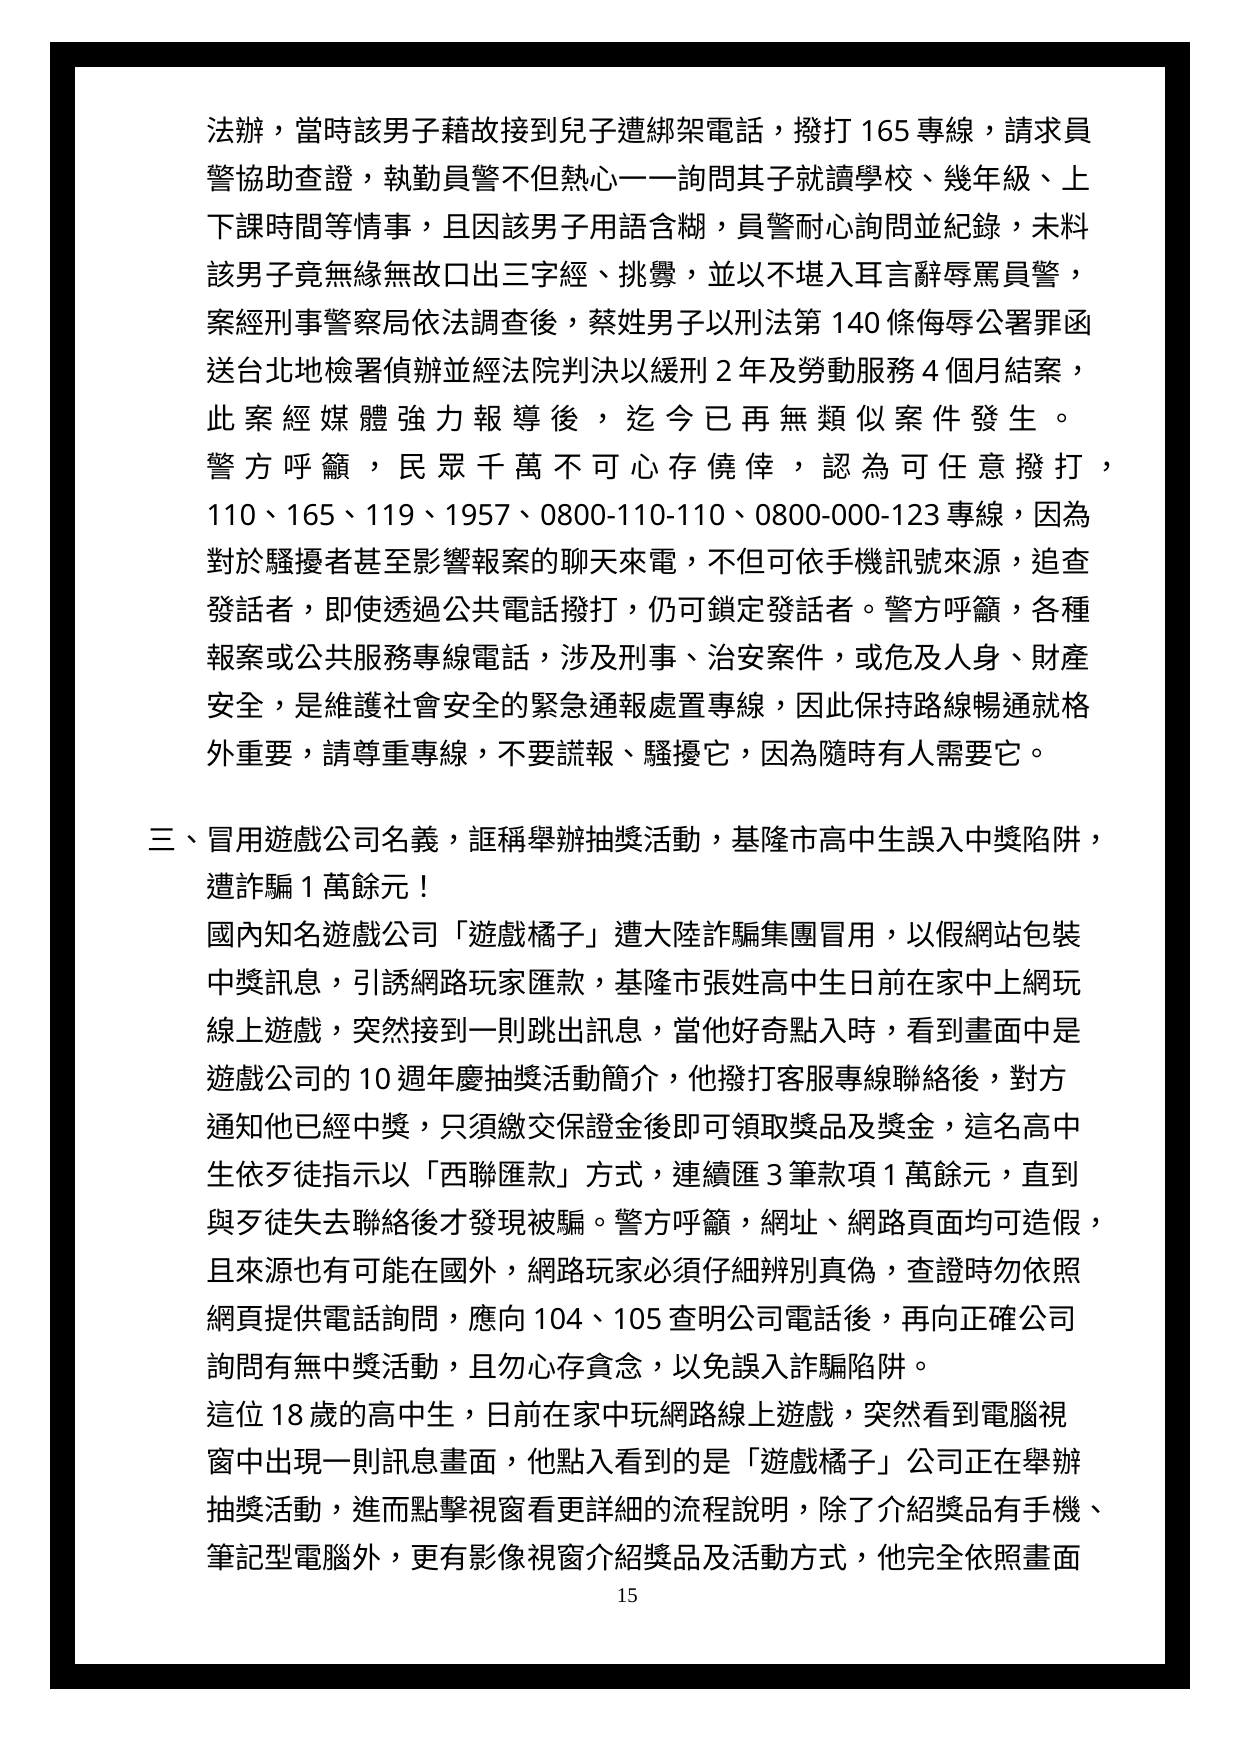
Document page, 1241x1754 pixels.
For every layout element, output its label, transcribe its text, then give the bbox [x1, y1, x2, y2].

text 二、請勿騷擾、佔用165反詐騙諮詢專線！ 「165」是詐騙報案、檢舉、諮詢專線，主要提供民眾於接獲不明來電時，可以緊急查證或報案，是重要的為民服務窗口，若因民眾密集撥打，且來電內容與報案或服務無關，將嚴重影響受理報案作業。近來媒體報導165反詐騙專線淪為民眾聊天、唱歌專線，實係少數精神障礙民眾所為，為避免其佔線均已經通報醫院加強個案輔導，目前佔線情形已改進許多。 由於165專線具有諮詢服務性質，經常接獲與詐騙無關之民眾詢問電話，造成佔線，進而影響緊急求助民眾無法撥入，為發揮專線緊急救援效能，目前165專線已針對常來電騷擾的民眾建立「黑名單」封鎖，並進一步分析過濾、追查來電者。警方呼籲，惡意謊報或蓄意來電口出惡言侮辱受理員警者，或無故來電騷擾致影響報案作業者，將視情節依違反刑法、社維法移送主管機關裁處。 165專線曾於95年11月24日將惡意侮辱受理員警的蔡姓男子移送法辦，當時該男子藉故接到兒子遭綁架電話，撥打165專線，請求員警協助查證，執勤員警不但熱心一一詢問其子就讀學校、幾年級、上下課時間等情事，且因該男子用語含糊，員警耐心詢問並紀錄，未料該男子竟無緣無故口出三字經、挑釁，並以不堪入耳言辭辱罵員警，案經刑事警察局依法調查後，蔡姓男子以刑法第140條侮辱公署罪函送台北地檢署偵辦並經法院判決以緩刑2年及勞動服務4個月結案，此案經媒體強力報導後，迄今已再無類似案件發生。 警方呼籲，民眾千萬不可心存僥倖，認為可任意撥打，110、165、119、1957、0800-110-110、0800-000-123專線，因為對於騷擾者甚至影響報案的聊天來電，不但可依手機訊號來源，追查發話者，即使透過公共電話撥打，仍可鎖定發話者。警方呼籲，各種報案或公共服務專線電話，涉及刑事、治安案件，或危及人身、財產安全，是維護社會安全的緊急通報處置專線，因此保持路線暢通就格外重要，請尊重專線，不要謊報、騷擾它，因為隨時有人需要它。 [148, 103, 1092, 774]
text 三、冒用遊戲公司名義，誆稱舉辦抽獎活動，基隆市高中生誤入中獎陷阱，遭詐騙1萬餘元！ 國內知名遊戲公司「遊戲橘子」遭大陸詐騙集團冒用，以假網站包裝中獎訊息，引誘網路玩家匯款，基隆市張姓高中生日前在家中上網玩線上遊戲，突然接到一則跳出訊息，當他好奇點入時，看到畫面中是遊戲公司的10週年慶抽獎活動簡介，他撥打客服專線聯絡後，對方通知他已經中獎，只須繳交保證金後即可領取獎品及獎金，這名高中生依歹徒指示以「西聯匯款」方式，連續匯3筆款項1萬餘元，直到與歹徒失去聯絡後才發現被騙。警方呼籲，網址、網路頁面均可造假，且來源也有可能在國外，網路玩家必須仔細辨別真偽，查證時勿依照網頁提供電話詢問，應向104、105查明公司電話後，再向正確公司詢問有無中獎活動，且勿心存貪念，以免誤入詐騙陷阱。 這位18歲的高中生，日前在家中玩網路線上遊戲，突然看到電腦視窗中出現一則訊息畫面，他點入看到的是「遊戲橘子」公司正在舉辦抽獎活動，進而點擊視窗看更詳細的流程說明，除了介紹獎品有手機、筆記型電腦外，更有影像視窗介紹獎品及活動方式，他完全依照畫面指引撥打頁面上的香港長途客服電話，當客服人員說他獲得「一等獎-筆記型電腦」時，他非常高興，接著就依照對方要求的領獎規定，前往銀行以西聯匯款方式，分3次匯出新臺幣1萬多元，但當他想向客服人員詢問何時可以領獎時，卻遭到掛斷電話不回應的對待，再撥打時就一直無法接通，向家人說出原委後立刻報案。 本案經警方追查後發現，歹徒冒用國內知名遊戲網站之公司名稱、識別標誌，自行架設假網頁以取信網路玩家，再謊稱已中獎騙取匯款，年輕高中生從未查證網路資訊正確性，事後承認是因為很想得到獎金及獎品才會被騙。警方呼籲，網路使用者對突然跳出視窗之廣告訊息應特別提高警覺，尤其在未查明訊息正確性及來源之前，千萬不要貿然進行線上刷卡或是匯款動作，以免遭到詐騙。 [148, 812, 1092, 1578]
